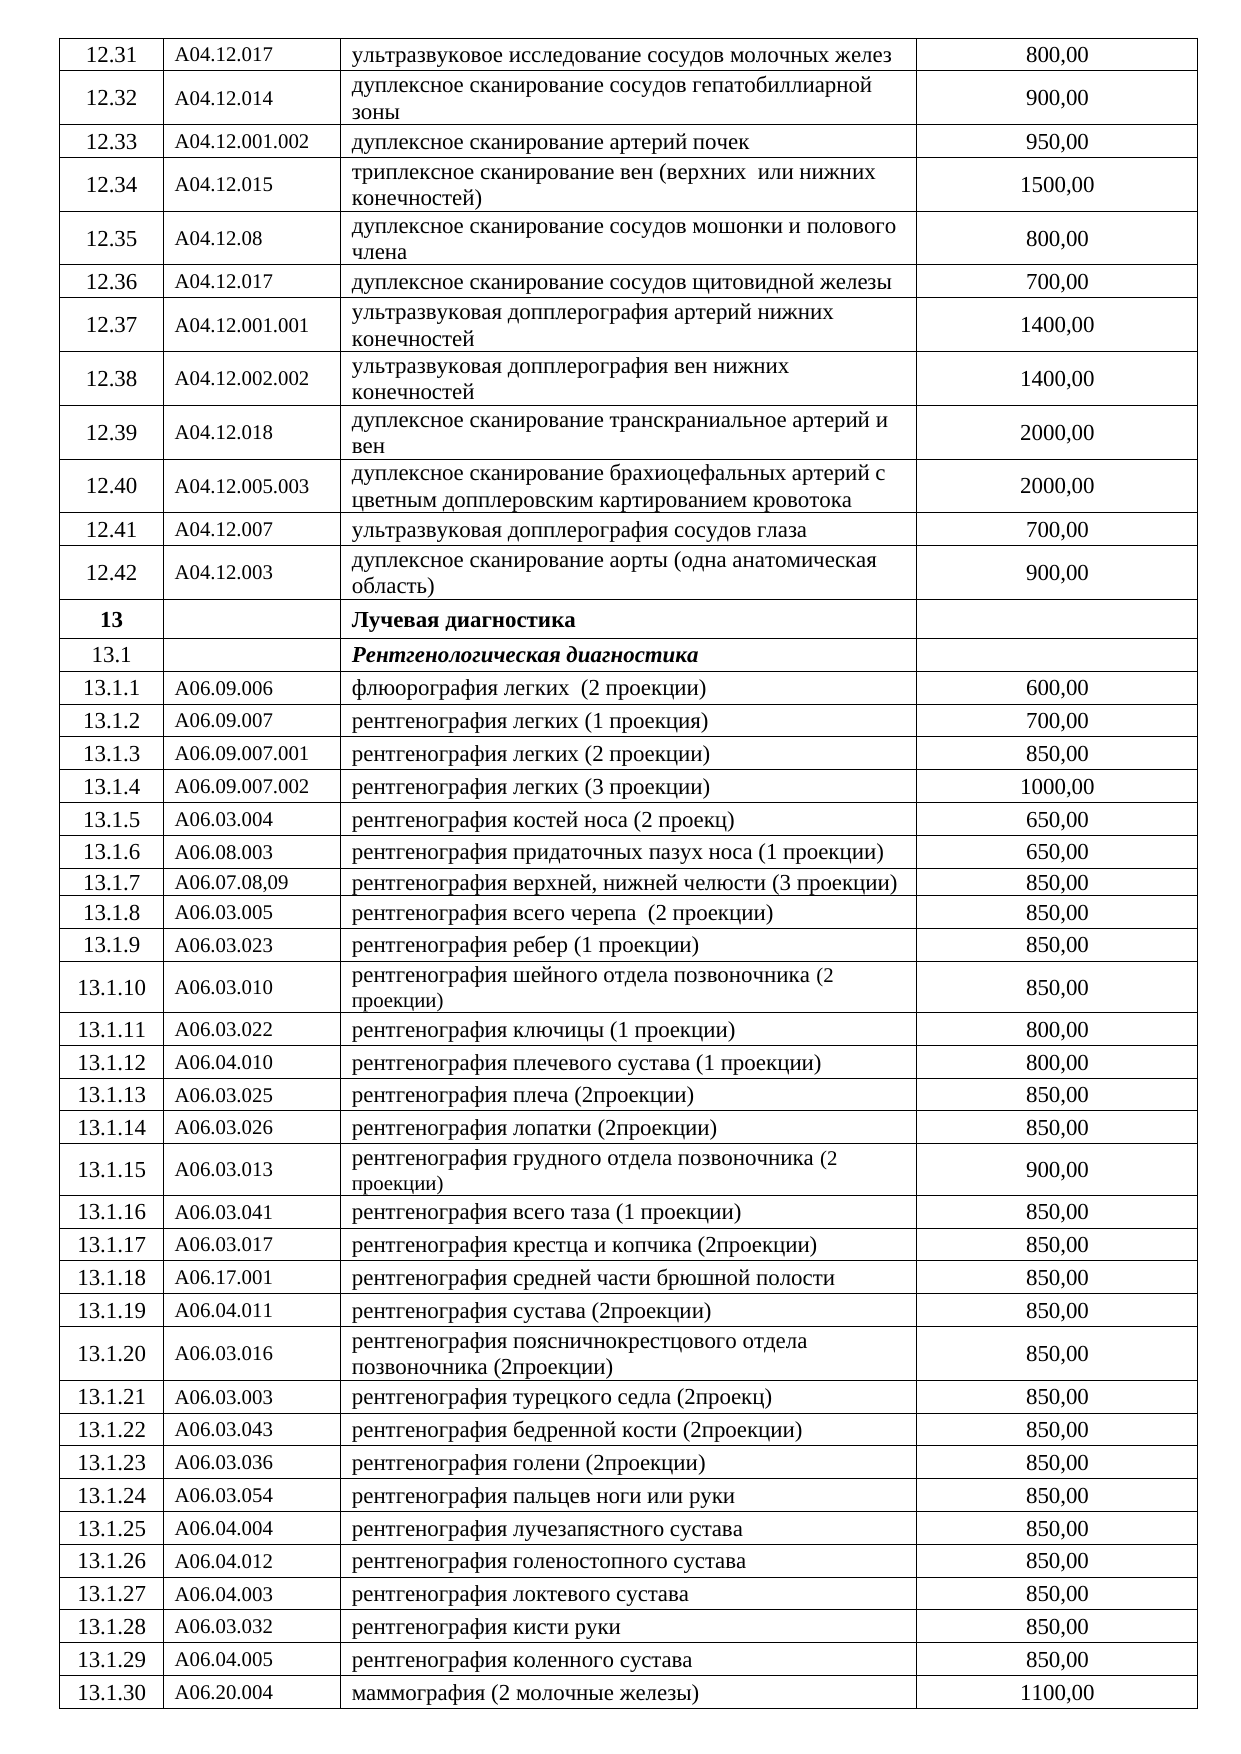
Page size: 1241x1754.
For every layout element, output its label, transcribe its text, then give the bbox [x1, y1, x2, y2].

table_cell ультразвуковая допплерография вен нижних конечностей [341, 352, 916, 405]
table_cell ультразвуковое исследование сосудов молочных желез [341, 39, 916, 70]
table_cell 13.1.28 [60, 1610, 163, 1642]
table_cell 13.1.4 [60, 770, 163, 802]
table_cell 850,00 [917, 1327, 1197, 1380]
table_cell А06.04.011 [164, 1294, 340, 1326]
table_cell 13.1.16 [60, 1196, 163, 1227]
table_cell 12.42 [60, 546, 163, 599]
table_cell А04.12.015 [164, 158, 340, 211]
table_cell рентгенография крестца и копчика (2проекции) [341, 1229, 916, 1260]
table_cell рентгенография грудного отдела позвоночника (2 проекции) [341, 1144, 916, 1195]
table_cell 950,00 [917, 125, 1197, 157]
table_cell 12.34 [60, 158, 163, 211]
table_cell 2000,00 [917, 406, 1197, 458]
table_cell 12.40 [60, 460, 163, 512]
table_cell А06.03.026 [164, 1111, 340, 1143]
table_cell А04.12.017 [164, 39, 340, 70]
table_cell 850,00 [917, 1414, 1197, 1445]
table_cell А06.03.016 [164, 1327, 340, 1380]
table_cell А04.12.005.003 [164, 460, 340, 512]
table_cell 13.1.17 [60, 1229, 163, 1260]
table_cell 800,00 [917, 212, 1197, 264]
table_cell рентгенография бедренной кости (2проекции) [341, 1414, 916, 1445]
table_cell рентгенография костей носа (2 проекц) [341, 803, 916, 835]
table_cell дуплексное сканирование брахиоцефальных артерий с цветным допплеровским картированием кровотока [341, 460, 916, 512]
table_cell 700,00 [917, 265, 1197, 297]
table_cell 900,00 [917, 1144, 1197, 1195]
table_cell 850,00 [917, 1381, 1197, 1412]
table_cell дуплексное сканирование аорты (одна анатомическая область) [341, 546, 916, 599]
table_cell 12.39 [60, 406, 163, 458]
table_cell 850,00 [917, 1610, 1197, 1642]
table_cell 13.1.22 [60, 1414, 163, 1445]
table_cell рентгенография плеча (2проекции) [341, 1079, 916, 1110]
table_cell А06.20.004 [164, 1676, 340, 1708]
table_cell рентгенография ключицы (1 проекции) [341, 1013, 916, 1045]
table_cell 700,00 [917, 513, 1197, 545]
table_cell 13 [60, 600, 163, 638]
table_cell 600,00 [917, 672, 1197, 703]
table_cell 850,00 [917, 1578, 1197, 1609]
table_cell ультразвуковая допплерография сосудов глаза [341, 513, 916, 545]
table_cell рентгенография средней части брюшной полости [341, 1261, 916, 1293]
table_cell А06.09.007 [164, 705, 340, 736]
table_cell А06.03.023 [164, 929, 340, 961]
table_cell 12.32 [60, 71, 163, 124]
table_cell 850,00 [917, 1643, 1197, 1675]
table_cell 1000,00 [917, 770, 1197, 802]
table_cell 800,00 [917, 1013, 1197, 1045]
table_cell 13.1.5 [60, 803, 163, 835]
table_cell 1100,00 [917, 1676, 1197, 1708]
table_cell рентгенография верхней, нижней челюсти (3 проекции) [341, 869, 916, 895]
table_cell А06.07.08,09 [164, 869, 340, 895]
table_cell 12.41 [60, 513, 163, 545]
table_cell 13.1.8 [60, 896, 163, 928]
table_cell 850,00 [917, 1229, 1197, 1260]
table_cell рентгенография придаточных пазух носа (1 проекции) [341, 836, 916, 867]
table_cell Лучевая диагностика [341, 600, 916, 638]
table_cell триплексное сканирование вен (верхних или нижних конечностей) [341, 158, 916, 211]
table_cell А06.04.005 [164, 1643, 340, 1675]
table_cell рентгенография лопатки (2проекции) [341, 1111, 916, 1143]
table_cell [917, 600, 1197, 638]
table_cell 12.36 [60, 265, 163, 297]
table_cell А06.03.003 [164, 1381, 340, 1412]
table_cell 13.1.19 [60, 1294, 163, 1326]
table_cell 850,00 [917, 962, 1197, 1012]
table_cell 13.1.3 [60, 737, 163, 769]
table_cell 850,00 [917, 869, 1197, 895]
table_cell А06.09.007.001 [164, 737, 340, 769]
table_cell дуплексное сканирование сосудов мошонки и полового члена [341, 212, 916, 264]
table_cell 13.1.15 [60, 1144, 163, 1195]
table_cell А06.08.003 [164, 836, 340, 867]
table_cell 650,00 [917, 836, 1197, 867]
table_cell дуплексное сканирование сосудов щитовидной железы [341, 265, 916, 297]
table_cell 13.1.9 [60, 929, 163, 961]
table_cell 850,00 [917, 896, 1197, 928]
table_cell А06.03.013 [164, 1144, 340, 1195]
table_cell 13.1.11 [60, 1013, 163, 1045]
table_cell 1400,00 [917, 298, 1197, 351]
table_cell рентгенография коленного сустава [341, 1643, 916, 1675]
table_cell А06.09.006 [164, 672, 340, 703]
table_cell 1500,00 [917, 158, 1197, 211]
table_cell 13.1.29 [60, 1643, 163, 1675]
table_cell 1400,00 [917, 352, 1197, 405]
table_cell 13.1.6 [60, 836, 163, 867]
table_cell [164, 639, 340, 671]
table_cell флюорография легких (2 проекции) [341, 672, 916, 703]
table_cell рентгенография всего таза (1 проекции) [341, 1196, 916, 1227]
table_cell А06.17.001 [164, 1261, 340, 1293]
table_cell А06.03.041 [164, 1196, 340, 1227]
table_cell А04.12.018 [164, 406, 340, 458]
table_cell рентгенография сустава (2проекции) [341, 1294, 916, 1326]
table_cell А04.12.007 [164, 513, 340, 545]
table_cell рентгенография легких (2 проекции) [341, 737, 916, 769]
table_cell 850,00 [917, 1261, 1197, 1293]
table_cell А04.12.001.002 [164, 125, 340, 157]
table_cell 13.1.12 [60, 1046, 163, 1078]
table_cell А04.12.001.001 [164, 298, 340, 351]
table_cell Рентгенологическая диагностика [341, 639, 916, 671]
table_cell А06.03.043 [164, 1414, 340, 1445]
table_cell рентгенография лучезапястного сустава [341, 1512, 916, 1544]
table_cell 13.1.10 [60, 962, 163, 1012]
table_cell 13.1.2 [60, 705, 163, 736]
table_cell рентгенография кисти руки [341, 1610, 916, 1642]
table_cell рентгенография легких (3 проекции) [341, 770, 916, 802]
table_cell 13.1.23 [60, 1446, 163, 1478]
table_cell 850,00 [917, 929, 1197, 961]
table_cell 13.1.18 [60, 1261, 163, 1293]
table_cell рентгенография поясничнокрестцового отдела позвоночника (2проекции) [341, 1327, 916, 1380]
table_cell 800,00 [917, 1046, 1197, 1078]
table_cell рентгенография плечевого сустава (1 проекции) [341, 1046, 916, 1078]
table_cell 12.38 [60, 352, 163, 405]
table_cell 850,00 [917, 1545, 1197, 1577]
table_cell дуплексное сканирование артерий почек [341, 125, 916, 157]
table_cell 13.1.30 [60, 1676, 163, 1708]
table_cell А04.12.014 [164, 71, 340, 124]
table_cell 850,00 [917, 1479, 1197, 1511]
table_cell А06.04.003 [164, 1578, 340, 1609]
table_cell рентгенография голени (2проекции) [341, 1446, 916, 1478]
table_cell 13.1.24 [60, 1479, 163, 1511]
table_cell 13.1.20 [60, 1327, 163, 1380]
table_cell 650,00 [917, 803, 1197, 835]
table_cell А06.03.010 [164, 962, 340, 1012]
table_cell [917, 639, 1197, 671]
table_cell рентгенография легких (1 проекция) [341, 705, 916, 736]
table_cell 13.1.13 [60, 1079, 163, 1110]
table_cell 13.1.1 [60, 672, 163, 703]
table_cell А06.03.022 [164, 1013, 340, 1045]
table_cell дуплексное сканирование транскраниальное артерий и вен [341, 406, 916, 458]
table_cell 13.1.21 [60, 1381, 163, 1412]
table_cell А06.03.025 [164, 1079, 340, 1110]
table_cell А06.03.032 [164, 1610, 340, 1642]
table_cell 12.33 [60, 125, 163, 157]
table_cell 700,00 [917, 705, 1197, 736]
table_cell А06.03.004 [164, 803, 340, 835]
table_cell А06.03.036 [164, 1446, 340, 1478]
table_cell 13.1 [60, 639, 163, 671]
table_cell рентгенография локтевого сустава [341, 1578, 916, 1609]
table_cell А06.04.012 [164, 1545, 340, 1577]
table_cell [164, 600, 340, 638]
table_cell 13.1.26 [60, 1545, 163, 1577]
table_cell рентгенография турецкого седла (2проекц) [341, 1381, 916, 1412]
table_cell 12.37 [60, 298, 163, 351]
table_cell 2000,00 [917, 460, 1197, 512]
table_cell ультразвуковая допплерография артерий нижних конечностей [341, 298, 916, 351]
table_cell А06.09.007.002 [164, 770, 340, 802]
table_cell 800,00 [917, 39, 1197, 70]
table_cell рентгенография голеностопного сустава [341, 1545, 916, 1577]
table_cell 850,00 [917, 1079, 1197, 1110]
table_cell А04.12.017 [164, 265, 340, 297]
table_cell А06.03.054 [164, 1479, 340, 1511]
table_cell 13.1.25 [60, 1512, 163, 1544]
table_cell А04.12.002.002 [164, 352, 340, 405]
table_cell 12.31 [60, 39, 163, 70]
table_cell 850,00 [917, 1446, 1197, 1478]
table_cell 900,00 [917, 71, 1197, 124]
table_cell А06.04.004 [164, 1512, 340, 1544]
table_cell А04.12.08 [164, 212, 340, 264]
table_cell 12.35 [60, 212, 163, 264]
table_cell рентгенография всего черепа (2 проекции) [341, 896, 916, 928]
table_cell 850,00 [917, 1196, 1197, 1227]
table_cell рентгенография пальцев ноги или руки [341, 1479, 916, 1511]
table_cell дуплексное сканирование сосудов гепатобиллиарной зоны [341, 71, 916, 124]
table_cell 850,00 [917, 737, 1197, 769]
table_cell А06.03.005 [164, 896, 340, 928]
table_cell 850,00 [917, 1111, 1197, 1143]
table_cell рентгенография ребер (1 проекции) [341, 929, 916, 961]
table_cell А04.12.003 [164, 546, 340, 599]
table_cell 13.1.14 [60, 1111, 163, 1143]
table_cell рентгенография шейного отдела позвоночника (2 проекции) [341, 962, 916, 1012]
table_cell 850,00 [917, 1512, 1197, 1544]
table_cell 13.1.27 [60, 1578, 163, 1609]
table_cell 900,00 [917, 546, 1197, 599]
table_cell А06.04.010 [164, 1046, 340, 1078]
table_cell А06.03.017 [164, 1229, 340, 1260]
table_cell 850,00 [917, 1294, 1197, 1326]
table_cell 13.1.7 [60, 869, 163, 895]
table_cell маммография (2 молочные железы) [341, 1676, 916, 1708]
